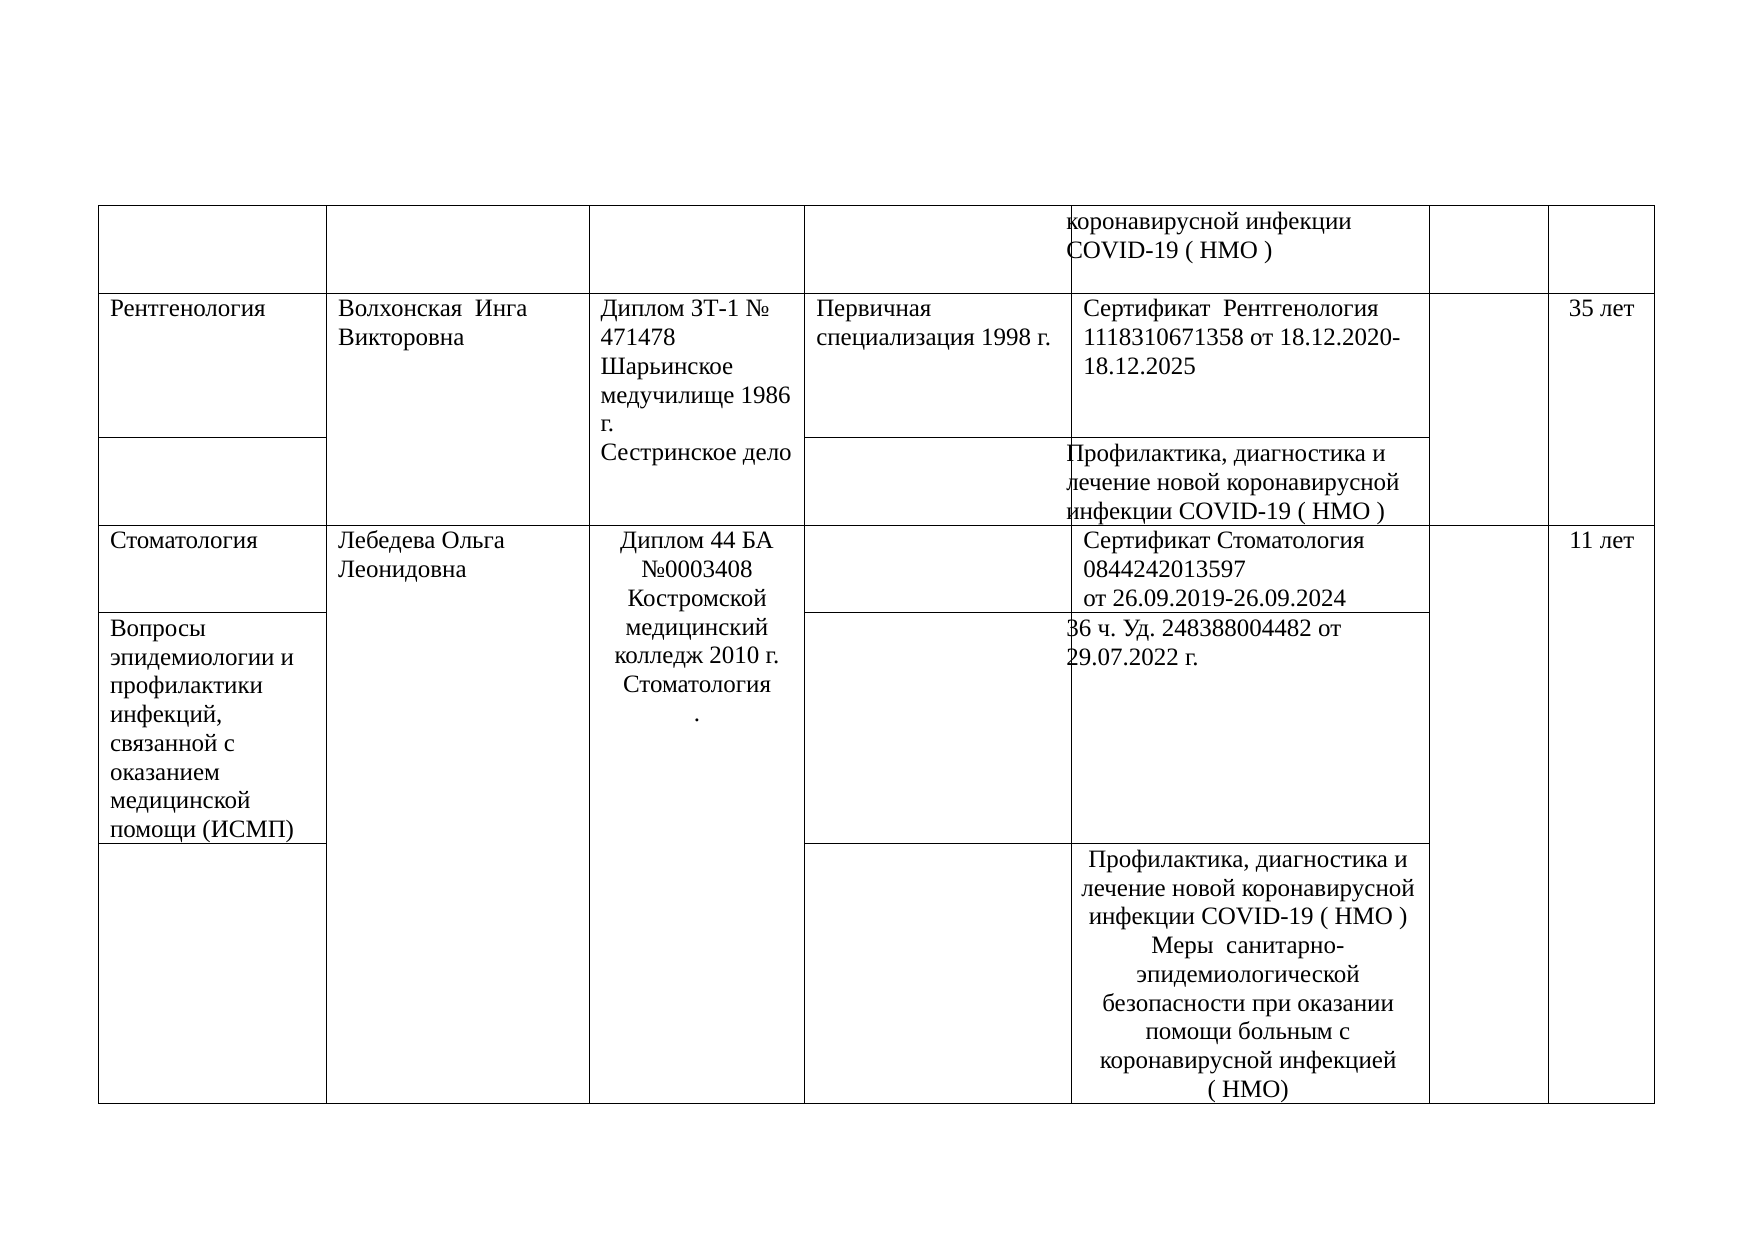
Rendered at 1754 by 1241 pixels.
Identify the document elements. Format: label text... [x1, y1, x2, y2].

table_cell Сертификат Рентгенология 1118310671358 от 18.12.2020-18.12.2025 [1072, 294, 1429, 437]
table_cell 11 лет [1549, 526, 1654, 1103]
table_cell [805, 613, 1071, 843]
table_cell Лебедева Ольга Леонидовна [327, 526, 589, 1103]
table_cell [1430, 294, 1548, 524]
table_cell Профилактика, диагностика и лечение новой коронавирусной инфекции COVID-19 ( НМО ) Меры санитарно-эпидемиологической безопасности при оказании помощи больным с коронавирусной инфекцией ( НМО) [1072, 844, 1429, 1103]
table_cell Рентгенология [99, 294, 326, 437]
table_cell [1549, 206, 1654, 292]
table_cell Стоматология [99, 526, 326, 612]
table_cell [99, 438, 326, 524]
table_cell [805, 206, 1071, 292]
table_cell Вопросы эпидемиологии и профилактики инфекций, связанной с оказанием медицинской помощи (ИСМП) [99, 613, 326, 843]
table_cell [805, 526, 1071, 612]
table_cell Первичная специализация 1998 г. [805, 294, 1071, 437]
table_cell Волхонская Инга Викторовна [327, 294, 589, 524]
table_cell [99, 206, 326, 292]
table_cell [1430, 206, 1548, 292]
table_cell Диплом ЗТ-1 № 471478 Шарьинское медучилище 1986 г. Сестринское дело [590, 294, 804, 524]
table_cell [805, 844, 1071, 1103]
table_cell [99, 844, 326, 1103]
table_cell Сертификат Стоматология 0844242013597 от 26.09.2019-26.09.2024 [1072, 526, 1429, 612]
table_cell 35 лет [1549, 294, 1654, 524]
table_cell [1430, 526, 1548, 1103]
table_cell Профилактика, диагностика и лечение новой коронавирусной инфекции COVID-19 ( НМО ) О временном порядке организации работы медицинских организаций в целях реализации мер по профилактике и снижению рисков распространения новой коронавирусной инфекции COVID-19 ( НМО ) [1072, 206, 1429, 292]
table_cell Диплом 44 БА №0003408 Костромской медицинский колледж 2010 г. Стоматология . [590, 526, 804, 1103]
table_cell [805, 438, 1071, 524]
table_cell Профилактика, диагностика и лечение новой коронавирусной инфекции COVID-19 ( НМО ) [1072, 438, 1429, 524]
table_cell 36 ч. Уд. 248388004482 от 29.07.2022 г. [1072, 613, 1429, 843]
table_cell [327, 206, 589, 292]
table_cell [590, 206, 804, 292]
